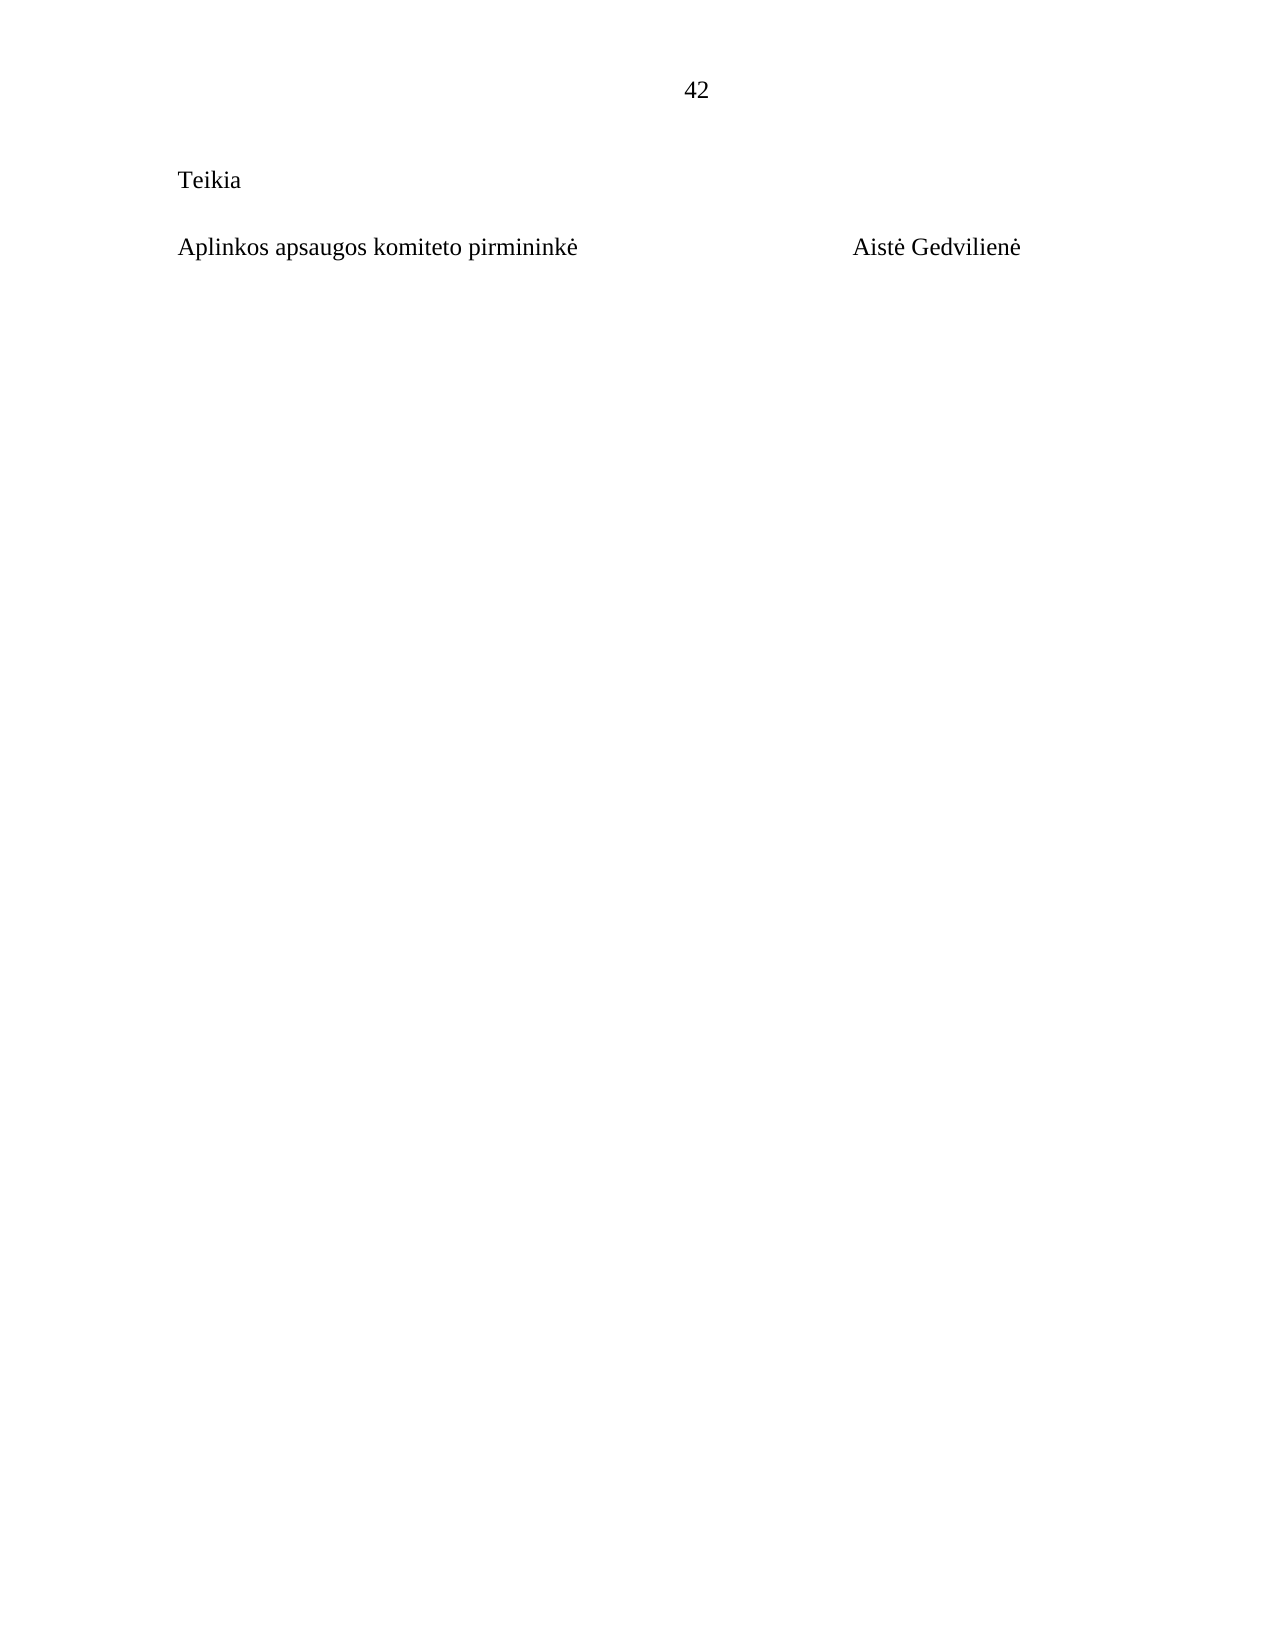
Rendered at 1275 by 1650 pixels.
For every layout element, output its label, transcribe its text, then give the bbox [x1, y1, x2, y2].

text Aplinkos apsaugos komiteto pirmininkė Aistė Gedvilienė [177, 232, 1216, 260]
text Teikia [177, 166, 1216, 194]
